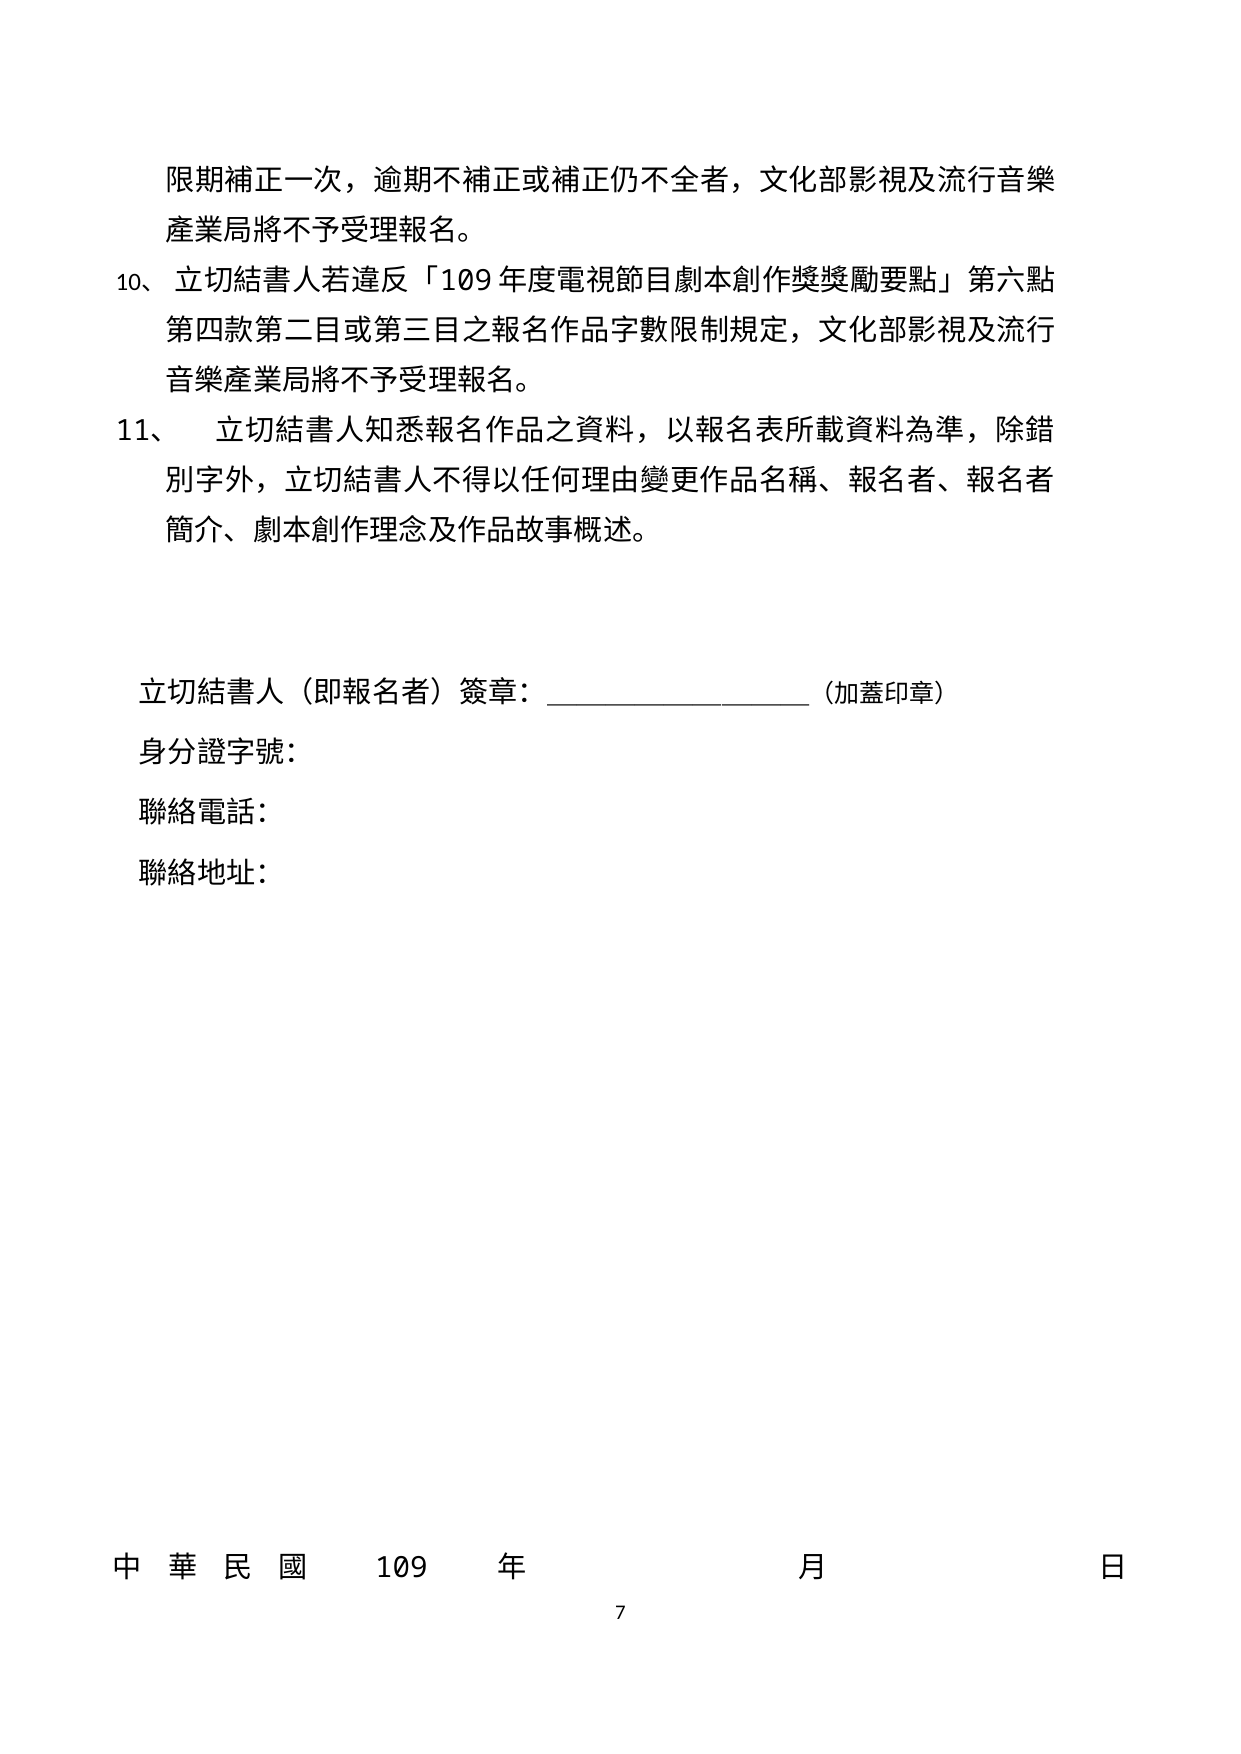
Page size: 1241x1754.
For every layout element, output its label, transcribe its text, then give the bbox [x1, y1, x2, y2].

text 聯絡地址： [138, 850, 1128, 892]
table_cell 限期補正一次，逾期不補正或補正仍不全者，文化部影視及流行音樂產業局將不予受理報名。 立切結書人若違反「109年度電視節目劇本創作獎獎勵要點」第六點第四款第二目或第三目之報名作品字數限制規定，文化部影視及流行音樂產業局將不予受理報名。 立切結書人知悉報名作品之資料，以報名表所載資料為準，除錯別字外，立切結書人不得以任何理由變更作品名稱、報名者、報名者簡介、劇本創作理念及作品故事概述。 [113, 150, 1057, 550]
text 身分證字號： [138, 729, 1128, 771]
text 中華民國 109 年 月 日 [112, 1535, 1128, 1587]
text 聯絡電話： [138, 789, 1128, 831]
table_cell [113, 550, 1057, 650]
text 立切結書人（即報名者）簽章：＿＿＿＿＿＿＿＿＿（加蓋印章） [138, 669, 1175, 710]
